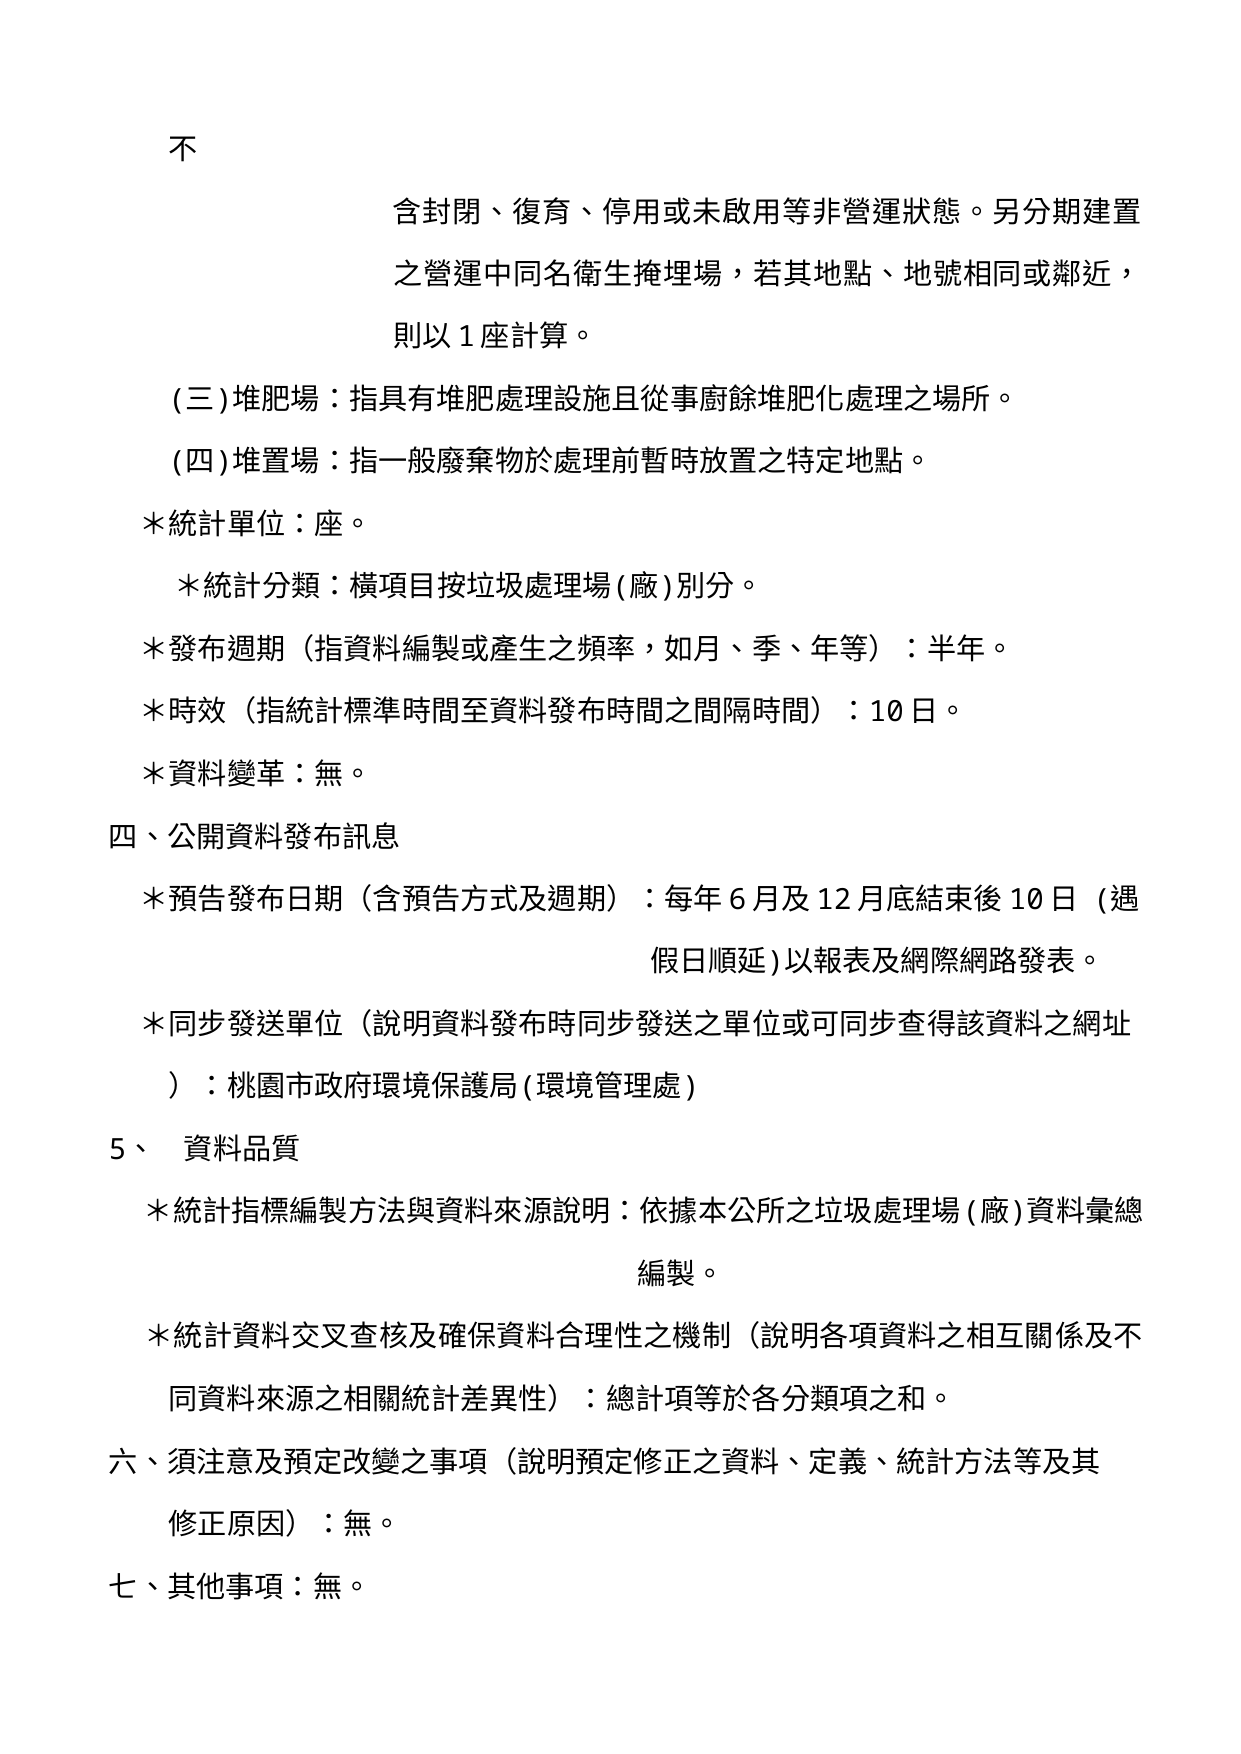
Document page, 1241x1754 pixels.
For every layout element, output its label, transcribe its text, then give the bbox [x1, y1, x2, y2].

table_header 不 含封閉、復育、停用或未啟用等非營運狀態。另分期建置之營運中同名衛生掩埋場，若其地點、地號相同或鄰近，則以1座計算。 (三)堆肥場：指具有堆肥處理設施且從事廚餘堆肥化處理之場所。 (四)堆置場：指一般廢棄物於處理前暫時放置之特定地點。 ＊統計單位：座。 ＊統計分類：橫項目按垃圾處理場(廠)別分。 ＊發布週期（指資料編製或產生之頻率，如月、季、年等）：半年。 ＊時效（指統計標準時間至資料發布時間之間隔時間）：10日。 ＊資料變革：無。 四、公開資料發布訊息 ＊預告發布日期（含預告方式及週期）：每年6月及12月底結束後10日 (遇 假日順延)以報表及網際網路發表。 ＊同步發送單位（說明資料發布時同步發送之單位或可同步查得該資料之網址 ）：桃園市政府環境保護局(環境管理處) 資料品質 ＊統計指標編製方法與資料來源說明：依據本公所之垃圾處理場(廠)資料彙總編製。 ＊統計資料交叉查核及確保資料合理性之機制（說明各項資料之相互關係及不同資料來源之相關統計差異性）：總計項等於各分類項之和。 六、須注意及預定改變之事項（說明預定修正之資料、定義、統計方法等及其 修正原因）：無。 七、其他事項：無。 [98, 105, 1155, 1605]
